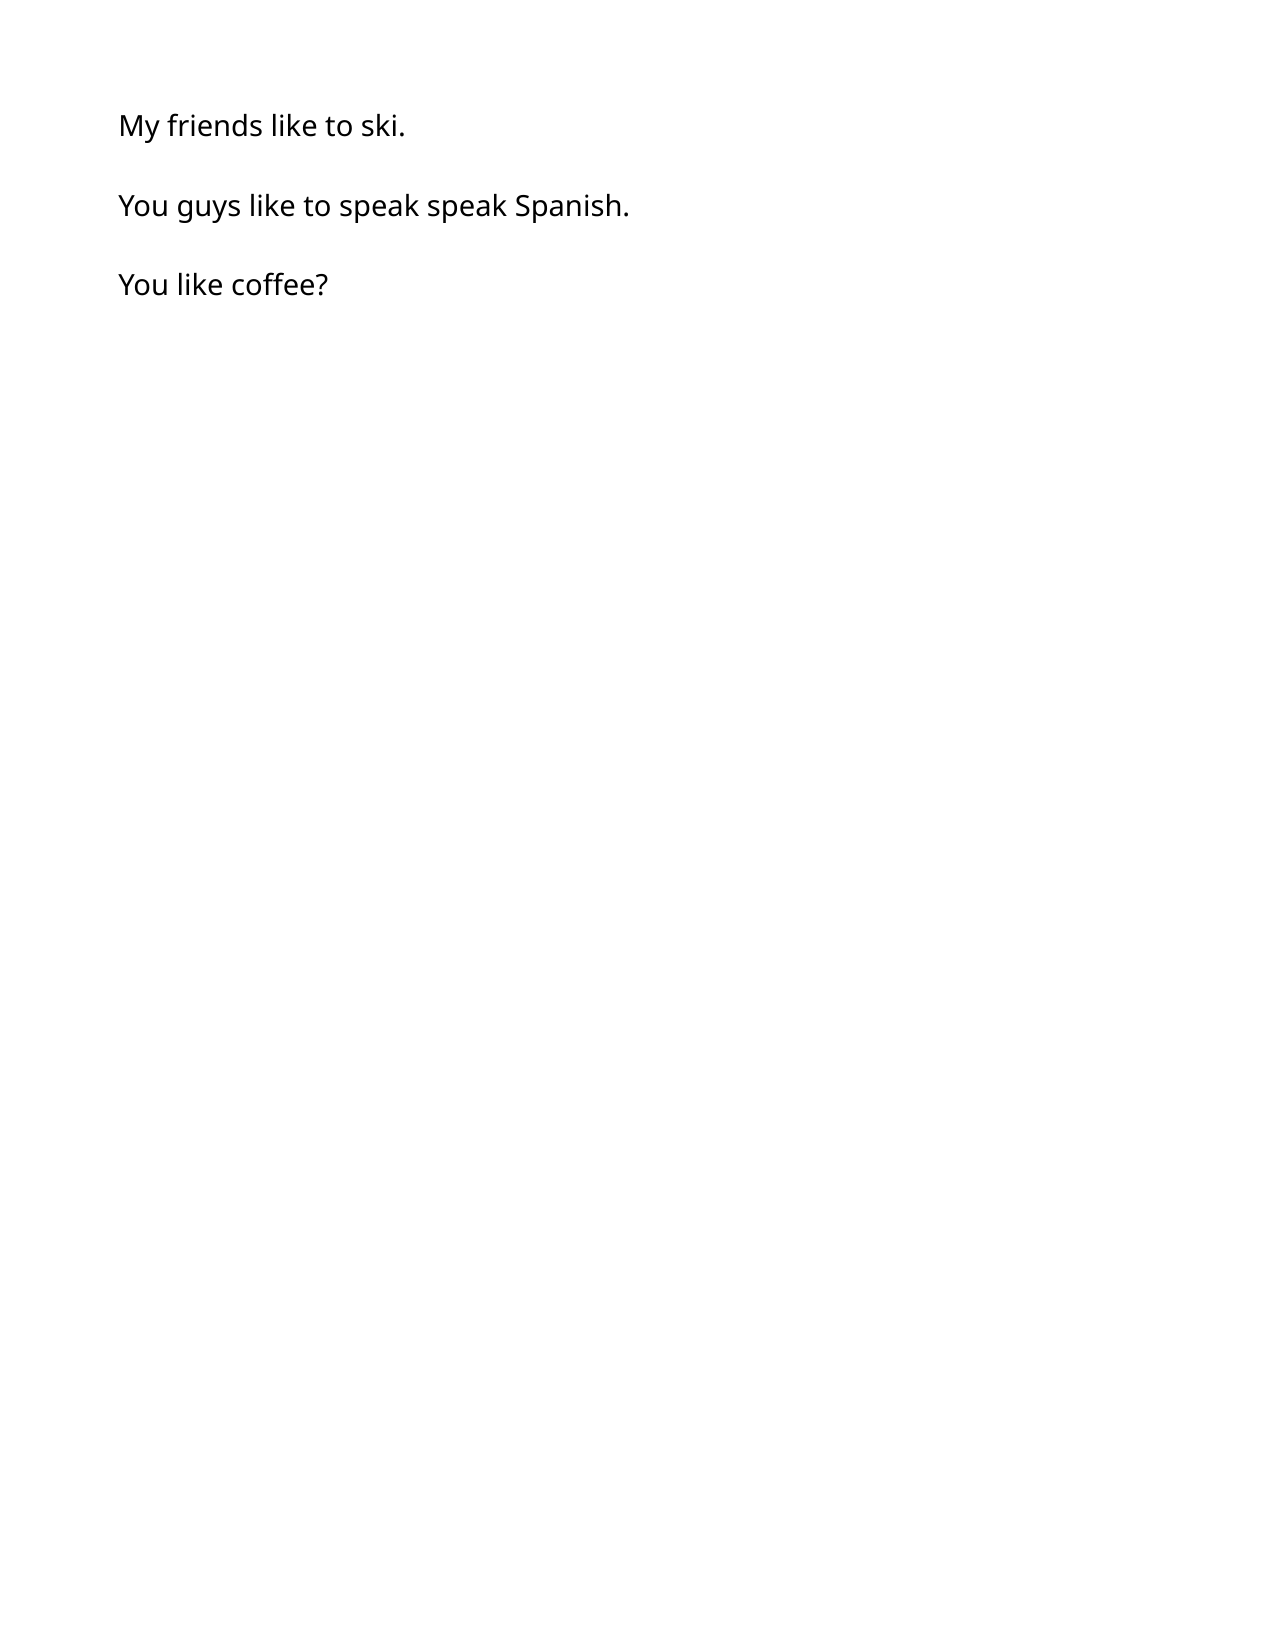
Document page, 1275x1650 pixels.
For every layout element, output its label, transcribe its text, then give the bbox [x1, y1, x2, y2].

text You like coffee? [118, 264, 1157, 304]
text My friends like to ski. [118, 106, 1157, 145]
text You guys like to speak speak Spanish. [118, 185, 1157, 225]
